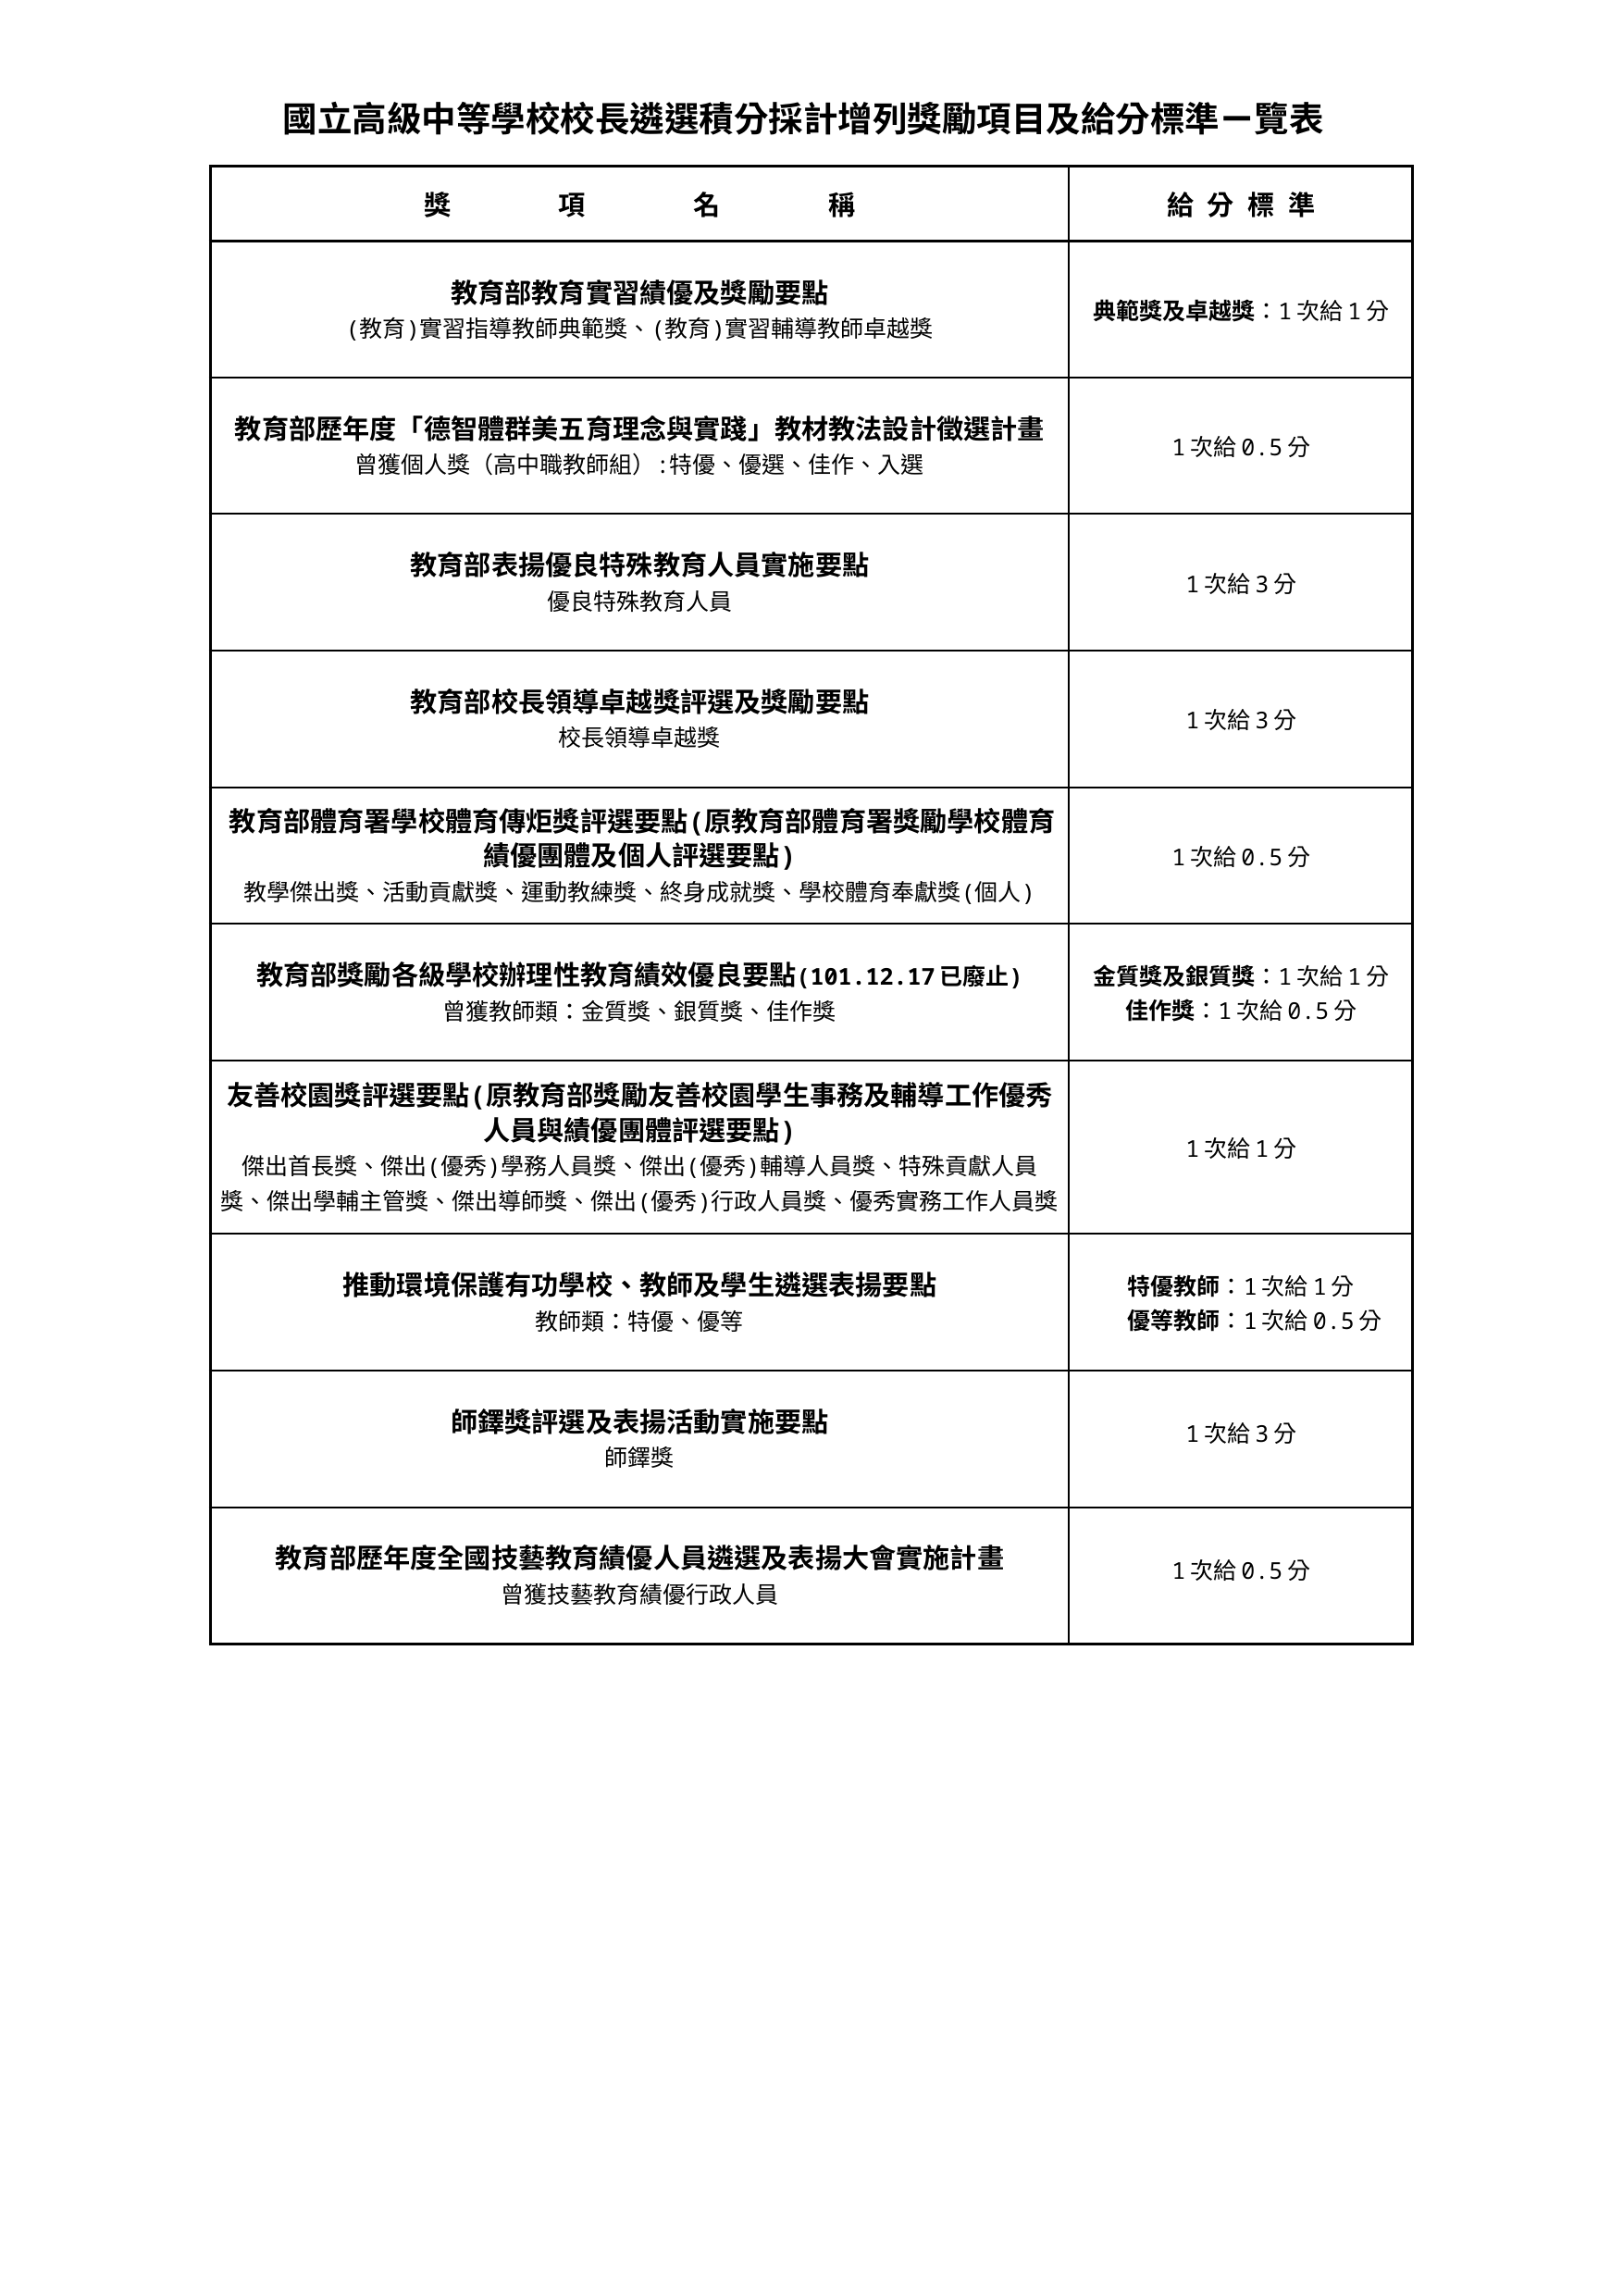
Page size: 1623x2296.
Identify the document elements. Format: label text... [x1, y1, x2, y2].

text 國立高級中等學校校長遴選積分採計增列獎勵項目及給分標準ㄧ覽表 [58, 92, 1549, 142]
table_cell 典範獎及卓越獎：1次給1分 [1070, 242, 1411, 377]
table_cell 教育部教育實習績優及獎勵要點 (教育)實習指導教師典範獎、(教育)實習輔導教師卓越獎 [212, 242, 1068, 377]
table_cell 教育部表揚優良特殊教育人員實施要點 優良特殊教育人員 [212, 515, 1068, 650]
table_cell 師鐸獎評選及表揚活動實施要點 師鐸獎 [212, 1371, 1068, 1506]
table_cell 1次給3分 [1070, 515, 1411, 650]
table_header 獎 項 名 稱 [212, 168, 1068, 240]
table_cell 1次給1分 [1070, 1061, 1411, 1233]
table_header 給 分 標 準 [1070, 168, 1411, 240]
table_cell 教育部歷年度全國技藝教育績優人員遴選及表揚大會實施計畫 曾獲技藝教育績優行政人員 [212, 1508, 1068, 1643]
table_cell 1次給3分 [1070, 1371, 1411, 1506]
table_cell 1次給0.5分 [1070, 379, 1411, 513]
table_cell 1次給3分 [1070, 652, 1411, 786]
table_cell 教育部獎勵各級學校辦理性教育績效優良要點(101.12.17已廢止) 曾獲教師類：金質獎、銀質獎、佳作獎 [212, 925, 1068, 1060]
table_cell 友善校園獎評選要點(原教育部獎勵友善校園學生事務及輔導工作優秀人員與績優團體評選要點) 傑出首長獎、傑出(優秀)學務人員獎、傑出(優秀)輔導人員獎、特殊貢獻人員獎、傑出學輔主管獎、傑出導師獎、傑出(優秀)行政人員獎、優秀實務工作人員獎 [212, 1061, 1068, 1233]
table_cell 教育部校長領導卓越獎評選及獎勵要點 校長領導卓越獎 [212, 652, 1068, 786]
table_cell 教育部歷年度「德智體群美五育理念與實踐」教材教法設計徵選計畫 曾獲個人獎（高中職教師組）:特優、優選、佳作、入選 [212, 379, 1068, 513]
table_cell 1次給0.5分 [1070, 1508, 1411, 1643]
table_cell 1次給0.5分 [1070, 788, 1411, 923]
table_cell 教育部體育署學校體育傳炬獎評選要點(原教育部體育署獎勵學校體育績優團體及個人評選要點) 教學傑出獎、活動貢獻獎、運動教練獎、終身成就獎、學校體育奉獻獎(個人) [212, 788, 1068, 923]
table_cell 推動環境保護有功學校、教師及學生遴選表揚要點 教師類：特優、優等 [212, 1235, 1068, 1370]
table_cell 特優教師：1次給1分 優等教師：1次給0.5分 [1070, 1235, 1411, 1370]
table_cell 金質獎及銀質獎：1次給1分 佳作獎：1次給0.5分 [1070, 925, 1411, 1060]
